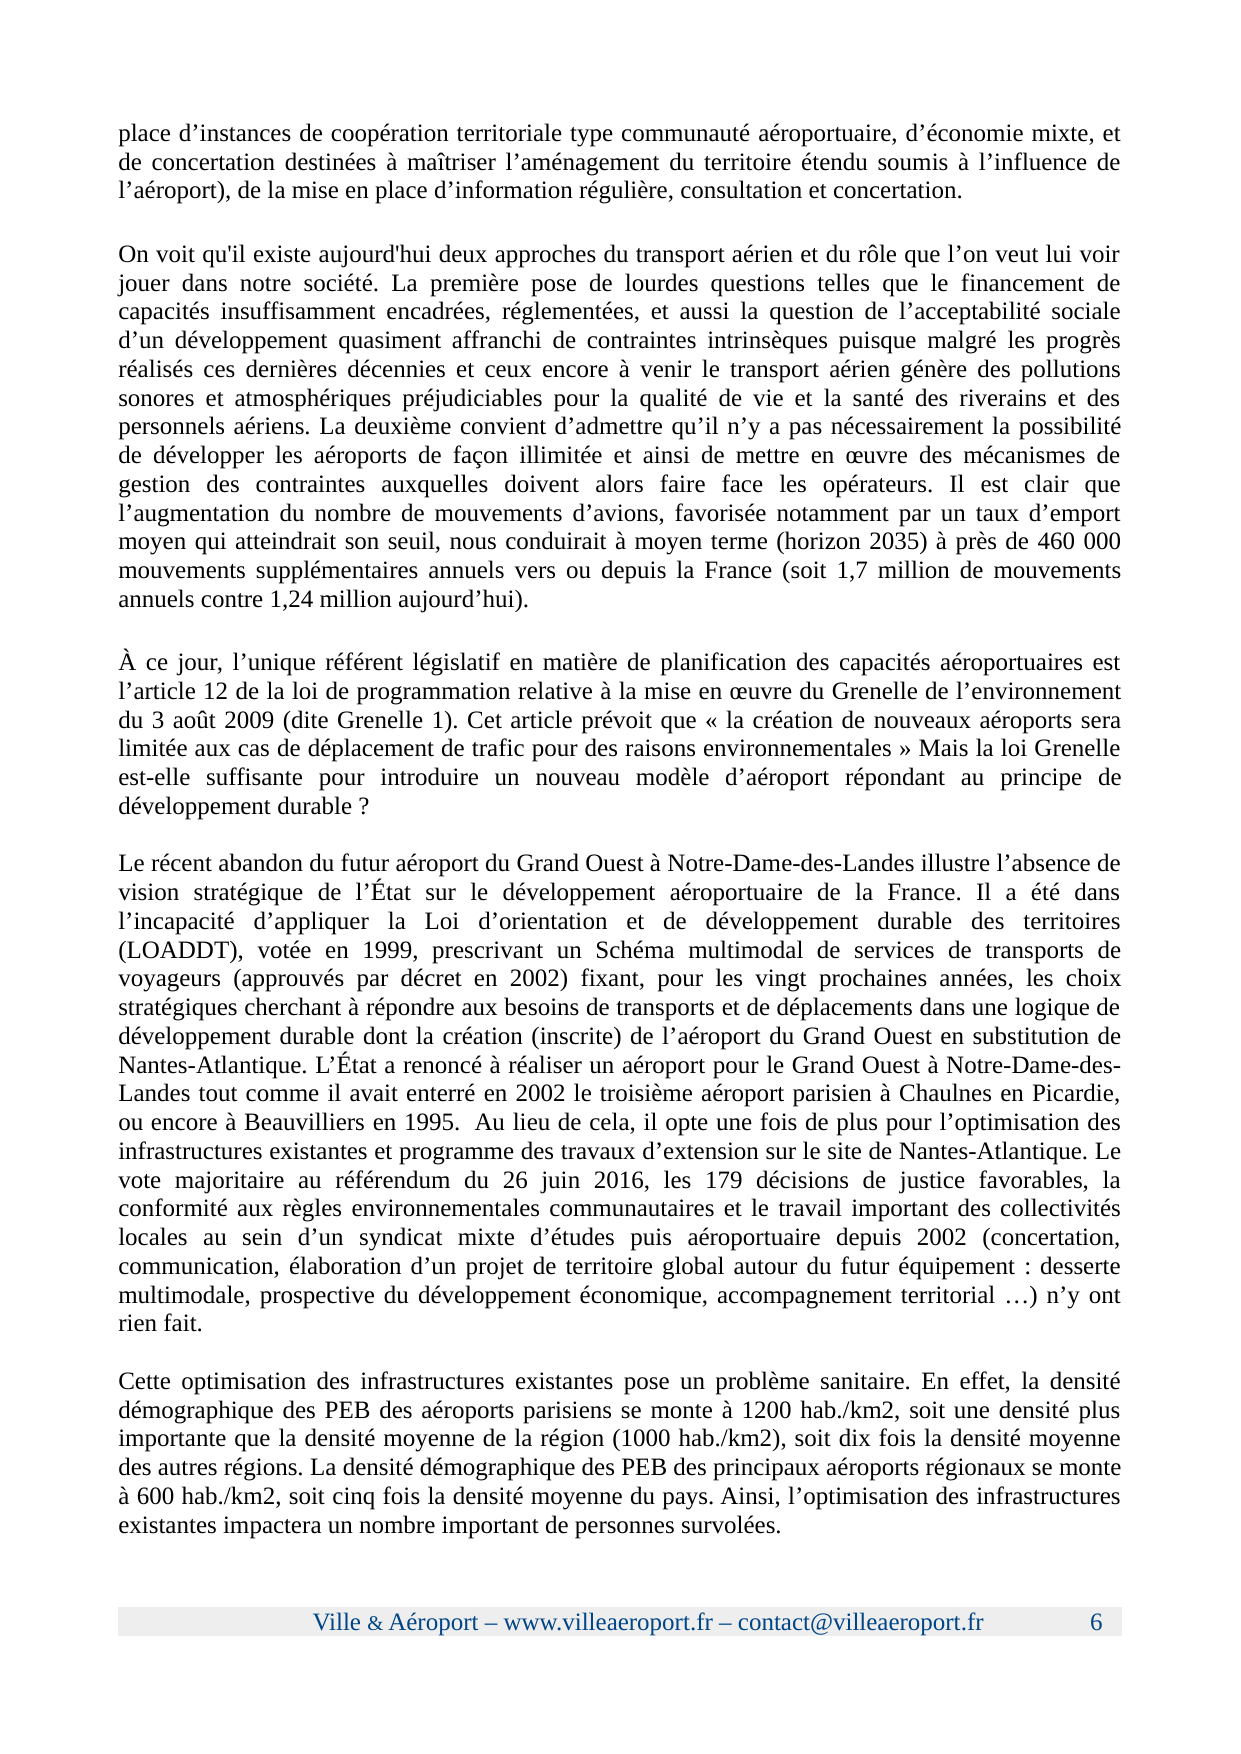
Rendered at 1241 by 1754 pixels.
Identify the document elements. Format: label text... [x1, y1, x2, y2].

text place d’instances de coopération territoriale type communauté aéroportuaire, d’économie mixte, et de concertation destinées à maîtriser l’aménagement du territoire étendu soumis à l’influence de l’aéroport), de la mise en place d’information régulière, consultation et concertation. [118, 118, 1122, 204]
text Cette optimisation des infrastructures existantes pose un problème sanitaire. En effet, la densité démographique des PEB des aéroports parisiens se monte à 1200 hab./km2, soit une densité plus importante que la densité moyenne de la région (1000 hab./km2), soit dix fois la densité moyenne des autres régions. La densité démographique des PEB des principaux aéroports régionaux se monte à 600 hab./km2, soit cinq fois la densité moyenne du pays. Ainsi, l’optimisation des infrastructures existantes impactera un nombre important de personnes survolées. [118, 1366, 1122, 1538]
text Le récent abandon du futur aéroport du Grand Ouest à Notre-Dame-des-Landes illustre l’absence de vision stratégique de l’État sur le développement aéroportuaire de la France. Il a été dans l’incapacité d’appliquer la Loi d’orientation et de développement durable des territoires (LOADDT), votée en 1999, prescrivant un Schéma multimodal de services de transports de voyageurs (approuvés par décret en 2002) fixant, pour les vingt prochaines années, les choix stratégiques cherchant à répondre aux besoins de transports et de déplacements dans une logique de développement durable dont la création (inscrite) de l’aéroport du Grand Ouest en substitution de Nantes-Atlantique. L’État a renoncé à réaliser un aéroport pour le Grand Ouest à Notre-Dame-des-Landes tout comme il avait enterré en 2002 le troisième aéroport parisien à Chaulnes en Picardie, ou encore à Beauvilliers en 1995. Au lieu de cela, il opte une fois de plus pour l’optimisation des infrastructures existantes et programme des travaux d’extension sur le site de Nantes-Atlantique. Le vote majoritaire au référendum du 26 juin 2016, les 179 décisions de justice favorables, la conformité aux règles environnementales communautaires et le travail important des collectivités locales au sein d’un syndicat mixte d’études puis aéroportuaire depuis 2002 (concertation, communication, élaboration d’un projet de territoire global autour du futur équipement : desserte multimodale, prospective du développement économique, accompagnement territorial …) n’y ont rien fait. [118, 848, 1122, 1337]
text On voit qu'il existe aujourd'hui deux approches du transport aérien et du rôle que l’on veut lui voir jouer dans notre société. La première pose de lourdes questions telles que le financement de capacités insuffisamment encadrées, réglementées, et aussi la question de l’acceptabilité sociale d’un développement quasiment affranchi de contraintes intrinsèques puisque malgré les progrès réalisés ces dernières décennies et ceux encore à venir le transport aérien génère des pollutions sonores et atmosphériques préjudiciables pour la qualité de vie et la santé des riverains et des personnels aériens. La deuxième convient d’admettre qu’il n’y a pas nécessairement la possibilité de développer les aéroports de façon illimitée et ainsi de mettre en œuvre des mécanismes de gestion des contraintes auxquelles doivent alors faire face les opérateurs. Il est clair que l’augmentation du nombre de mouvements d’avions, favorisée notamment par un taux d’emport moyen qui atteindrait son seuil, nous conduirait à moyen terme (horizon 2035) à près de 460 000 mouvements supplémentaires annuels vers ou depuis la France (soit 1,7 million de mouvements annuels contre 1,24 million aujourd’hui). [118, 239, 1122, 613]
text À ce jour, l’unique référent législatif en matière de planification des capacités aéroportuaires est l’article 12 de la loi de programmation relative à la mise en œuvre du Grenelle de l’environnement du 3 août 2009 (dite Grenelle 1). Cet article prévoit que « la création de nouveaux aéroports sera limitée aux cas de déplacement de trafic pour des raisons environnementales » Mais la loi Grenelle est-elle suffisante pour introduire un nouveau modèle d’aéroport répondant au principe de développement durable ? [118, 647, 1122, 820]
